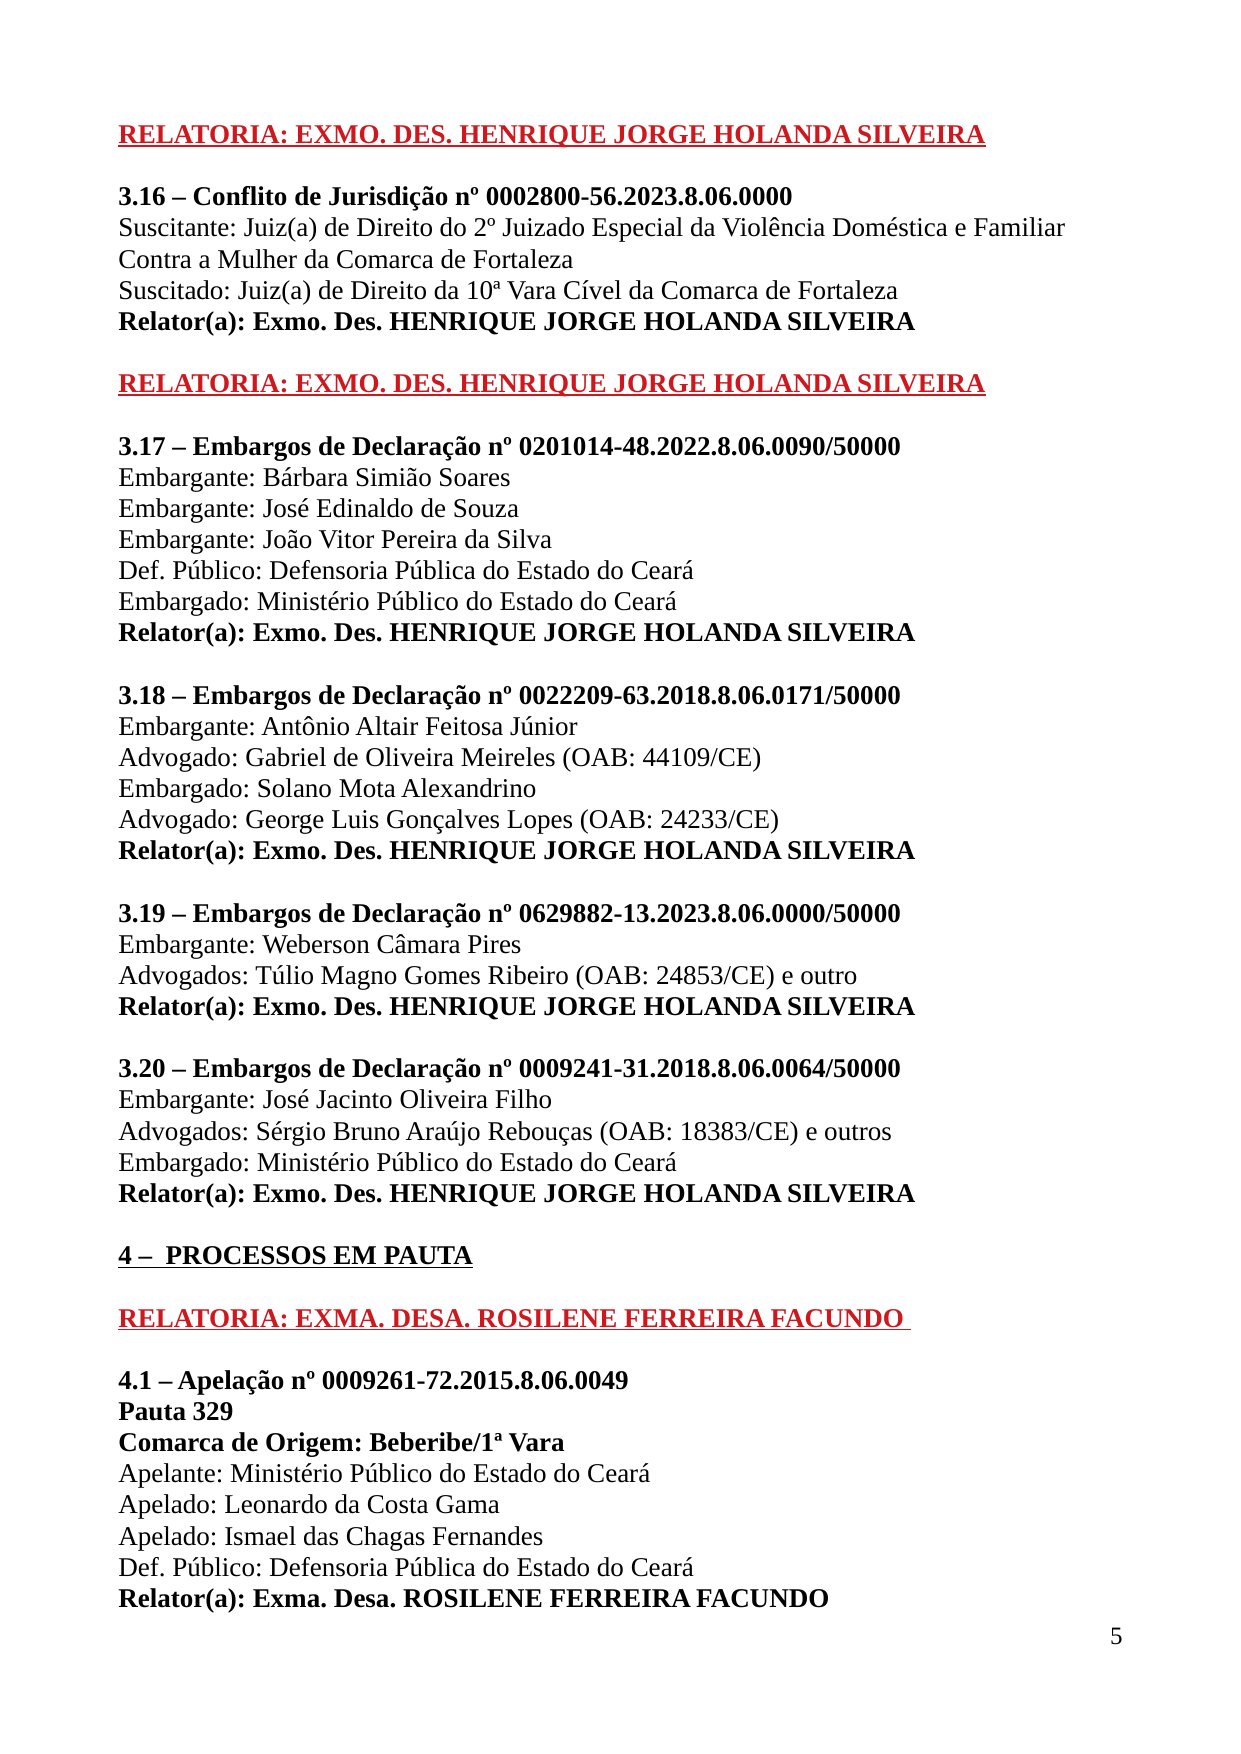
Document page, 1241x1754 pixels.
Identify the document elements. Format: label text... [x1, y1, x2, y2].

text Embargado: Solano Mota Alexandrino [118, 772, 1122, 803]
text Relator(a): Exmo. Des. HENRIQUE JORGE HOLANDA SILVEIRA [118, 616, 1122, 648]
text Relator(a): Exmo. Des. HENRIQUE JORGE HOLANDA SILVEIRA [118, 990, 1122, 1021]
text Apelado: Leonardo da Costa Gama [118, 1488, 1122, 1520]
text Advogados: Túlio Magno Gomes Ribeiro (OAB: 24853/CE) e outro [118, 959, 1122, 990]
text 3.18 – Embargos de Declaração nº 0022209-63.2018.8.06.0171/50000 [118, 679, 1122, 710]
text 3.17 – Embargos de Declaração nº 0201014-48.2022.8.06.0090/50000 [118, 429, 1122, 461]
text Advogados: Sérgio Bruno Araújo Rebouças (OAB: 18383/CE) e outros [118, 1115, 1122, 1146]
text Relator(a): Exmo. Des. HENRIQUE JORGE HOLANDA SILVEIRA [118, 305, 1122, 336]
text Embargante: João Vitor Pereira da Silva [118, 523, 1122, 554]
text Suscitado: Juiz(a) de Direito da 10ª Vara Cível da Comarca de Fortaleza [118, 274, 1122, 305]
text Embargante: José Jacinto Oliveira Filho [118, 1084, 1122, 1115]
text Relator(a): Exmo. Des. HENRIQUE JORGE HOLANDA SILVEIRA [118, 1177, 1122, 1208]
text Apelado: Ismael das Chagas Fernandes [118, 1520, 1122, 1551]
text Advogado: George Luis Gonçalves Lopes (OAB: 24233/CE) [118, 803, 1122, 834]
text RELATORIA: EXMA. DESA. ROSILENE FERREIRA FACUNDO [118, 1302, 1122, 1333]
text Relator(a): Exma. Desa. ROSILENE FERREIRA FACUNDO [118, 1582, 1122, 1613]
text Embargante: Weberson Câmara Pires [118, 928, 1122, 959]
text 3.20 – Embargos de Declaração nº 0009241-31.2018.8.06.0064/50000 [118, 1052, 1122, 1084]
text Embargante: Antônio Altair Feitosa Júnior [118, 710, 1122, 741]
text Pauta 329 [118, 1395, 1122, 1426]
text 3.16 – Conflito de Jurisdição nº 0002800-56.2023.8.06.0000 [118, 180, 1122, 212]
text Embargante: José Edinaldo de Souza [118, 492, 1122, 523]
text Apelante: Ministério Público do Estado do Ceará [118, 1457, 1122, 1488]
text Embargante: Bárbara Simião Soares [118, 461, 1122, 492]
text 4.1 – Apelação nº 0009261-72.2015.8.06.0049 [118, 1364, 1122, 1395]
text Def. Público: Defensoria Pública do Estado do Ceará [118, 1551, 1122, 1582]
text Embargado: Ministério Público do Estado do Ceará [118, 585, 1122, 616]
text Embargado: Ministério Público do Estado do Ceará [118, 1146, 1122, 1177]
text 3.19 – Embargos de Declaração nº 0629882-13.2023.8.06.0000/50000 [118, 897, 1122, 928]
text Advogado: Gabriel de Oliveira Meireles (OAB: 44109/CE) [118, 741, 1122, 772]
text 4 – PROCESSOS EM PAUTA [118, 1239, 1122, 1271]
text Def. Público: Defensoria Pública do Estado do Ceará [118, 554, 1122, 585]
text Comarca de Origem: Beberibe/1ª Vara [118, 1426, 1122, 1457]
text RELATORIA: EXMO. DES. HENRIQUE JORGE HOLANDA SILVEIRA [118, 367, 1122, 398]
text RELATORIA: EXMO. DES. HENRIQUE JORGE HOLANDA SILVEIRA [118, 118, 1122, 149]
text Suscitante: Juiz(a) de Direito do 2º Juizado Especial da Violência Doméstica e Familiar Contra a Mulher da Comarca de Fortaleza [118, 212, 1122, 274]
text Relator(a): Exmo. Des. HENRIQUE JORGE HOLANDA SILVEIRA [118, 834, 1122, 866]
